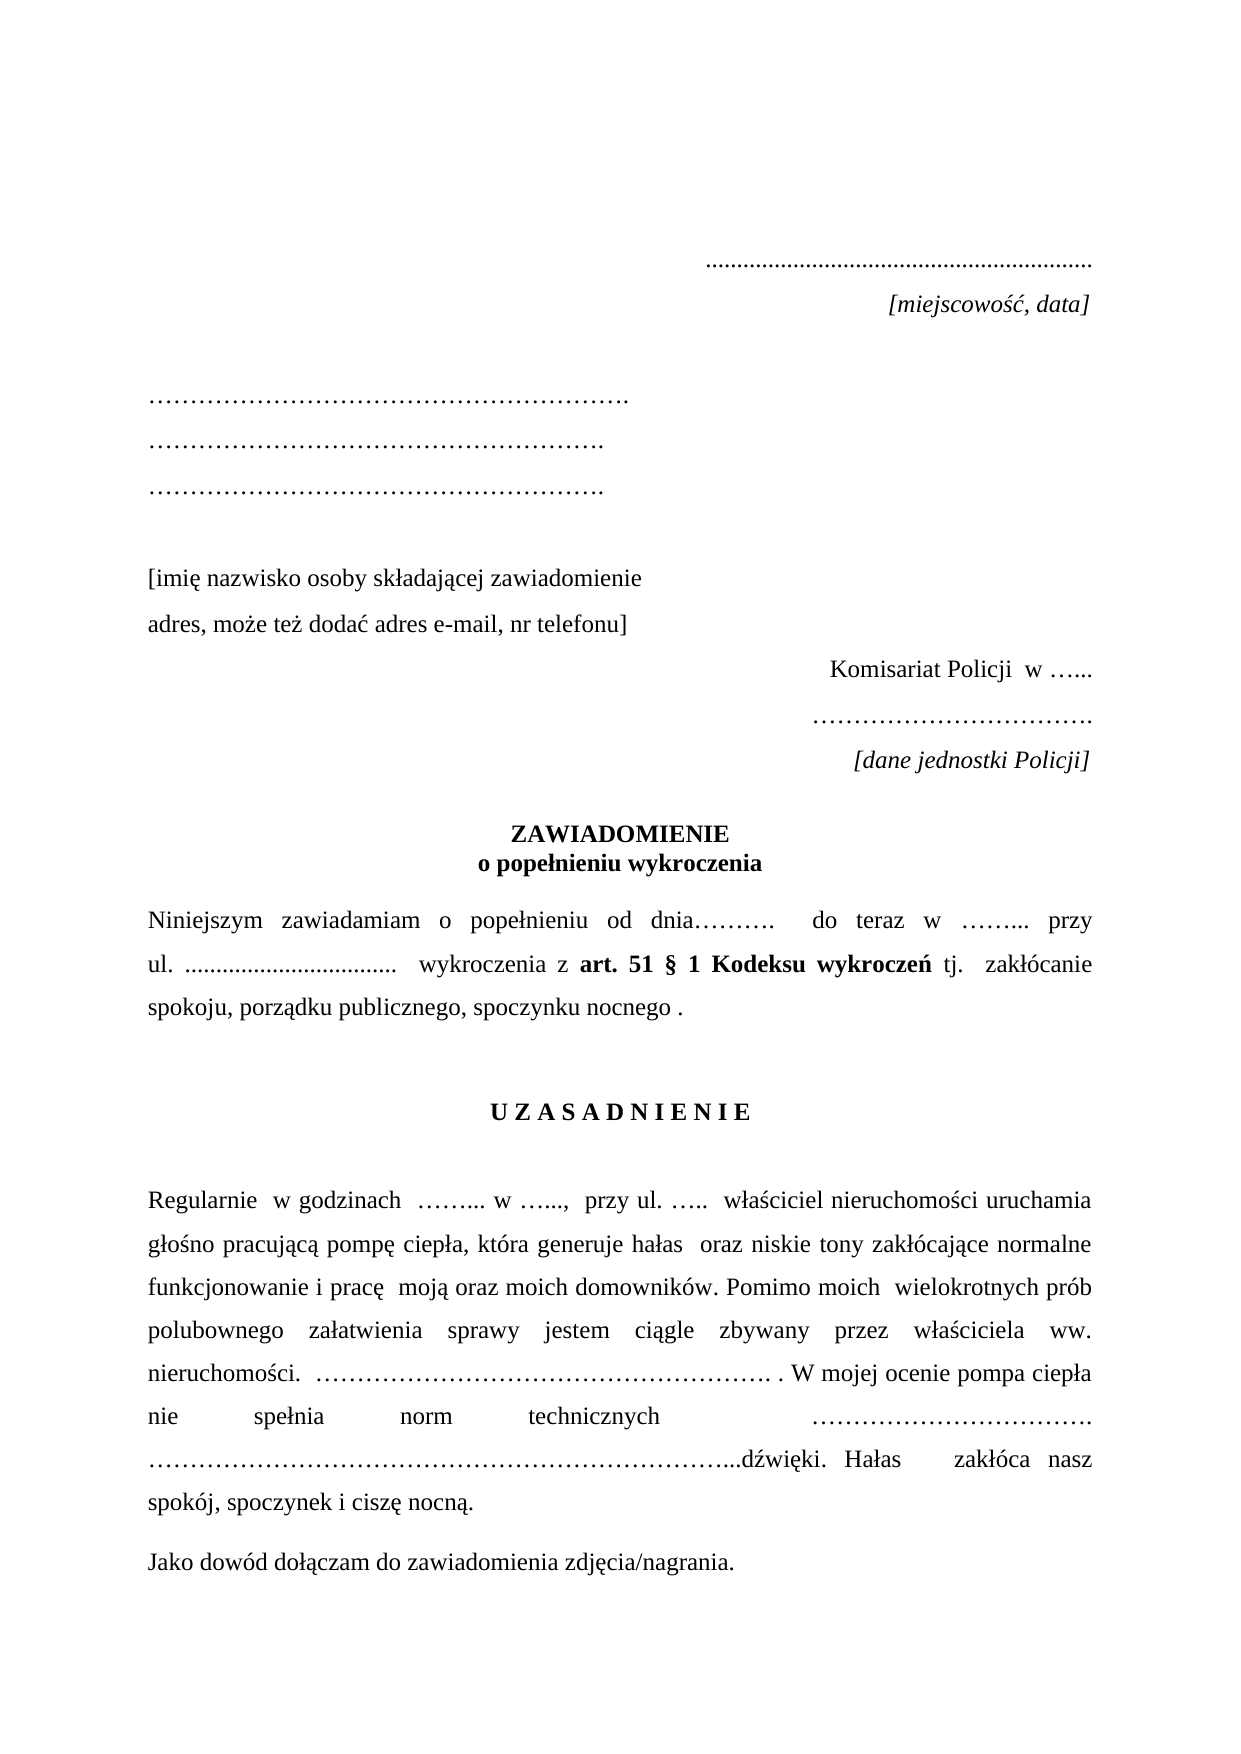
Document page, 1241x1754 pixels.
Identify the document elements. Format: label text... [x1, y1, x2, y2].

text [imię nazwisko osoby składającej zawiadomienie [148, 563, 1093, 592]
text ………………………………………………. [148, 471, 1093, 499]
text Komisariat Policji w …... [148, 654, 1093, 683]
text U Z A S A D N I E N I E [148, 1097, 1093, 1126]
text ……………………………. [148, 700, 1093, 728]
text Jako dowód dołączam do zawiadomienia zdjęcia/nagrania. [148, 1547, 1093, 1576]
text ZAWIADOMIENIE [148, 819, 1093, 848]
text [miejscowość, data] [148, 289, 1093, 318]
text .............................................................. [148, 244, 1093, 272]
text o popełnieniu wykroczenia [148, 848, 1093, 877]
text ………………………………………………. [148, 425, 1093, 454]
text Regularnie w godzinach ……... w …..., przy ul. ….. właściciel nieruchomości uruchamia głośno pracującą pompę ciepła, która generuje hałas oraz niskie tony zakłócające normalne funkcjonowanie i pracę moją oraz moich domowników. Pomimo moich wielokrotnych prób polubownego załatwienia sprawy jestem ciągle zbywany przez właściciela ww. nieruchomości. ………………………………………………. . W mojej ocenie pompa ciepła nie spełnia norm technicznych ……………………………. ……………………………………………………………...dźwięki. Hałas zakłóca nasz spokój, spoczynek i ciszę nocną. [148, 1186, 1093, 1516]
text adres, może też dodać adres e-mail, nr telefonu] [148, 609, 1093, 638]
text [dane jednostki Policji] [148, 745, 1093, 774]
text …………………………………………………. [148, 380, 1093, 409]
text Niniejszym zawiadamiam o popełnieniu od dnia………. do teraz w ……... przy ul. .................................. wykroczenia z art. 51 § 1 Kodeksu wykroczeń tj. zakłócanie spokoju, porządku publicznego, spoczynku nocnego . [148, 906, 1093, 1021]
